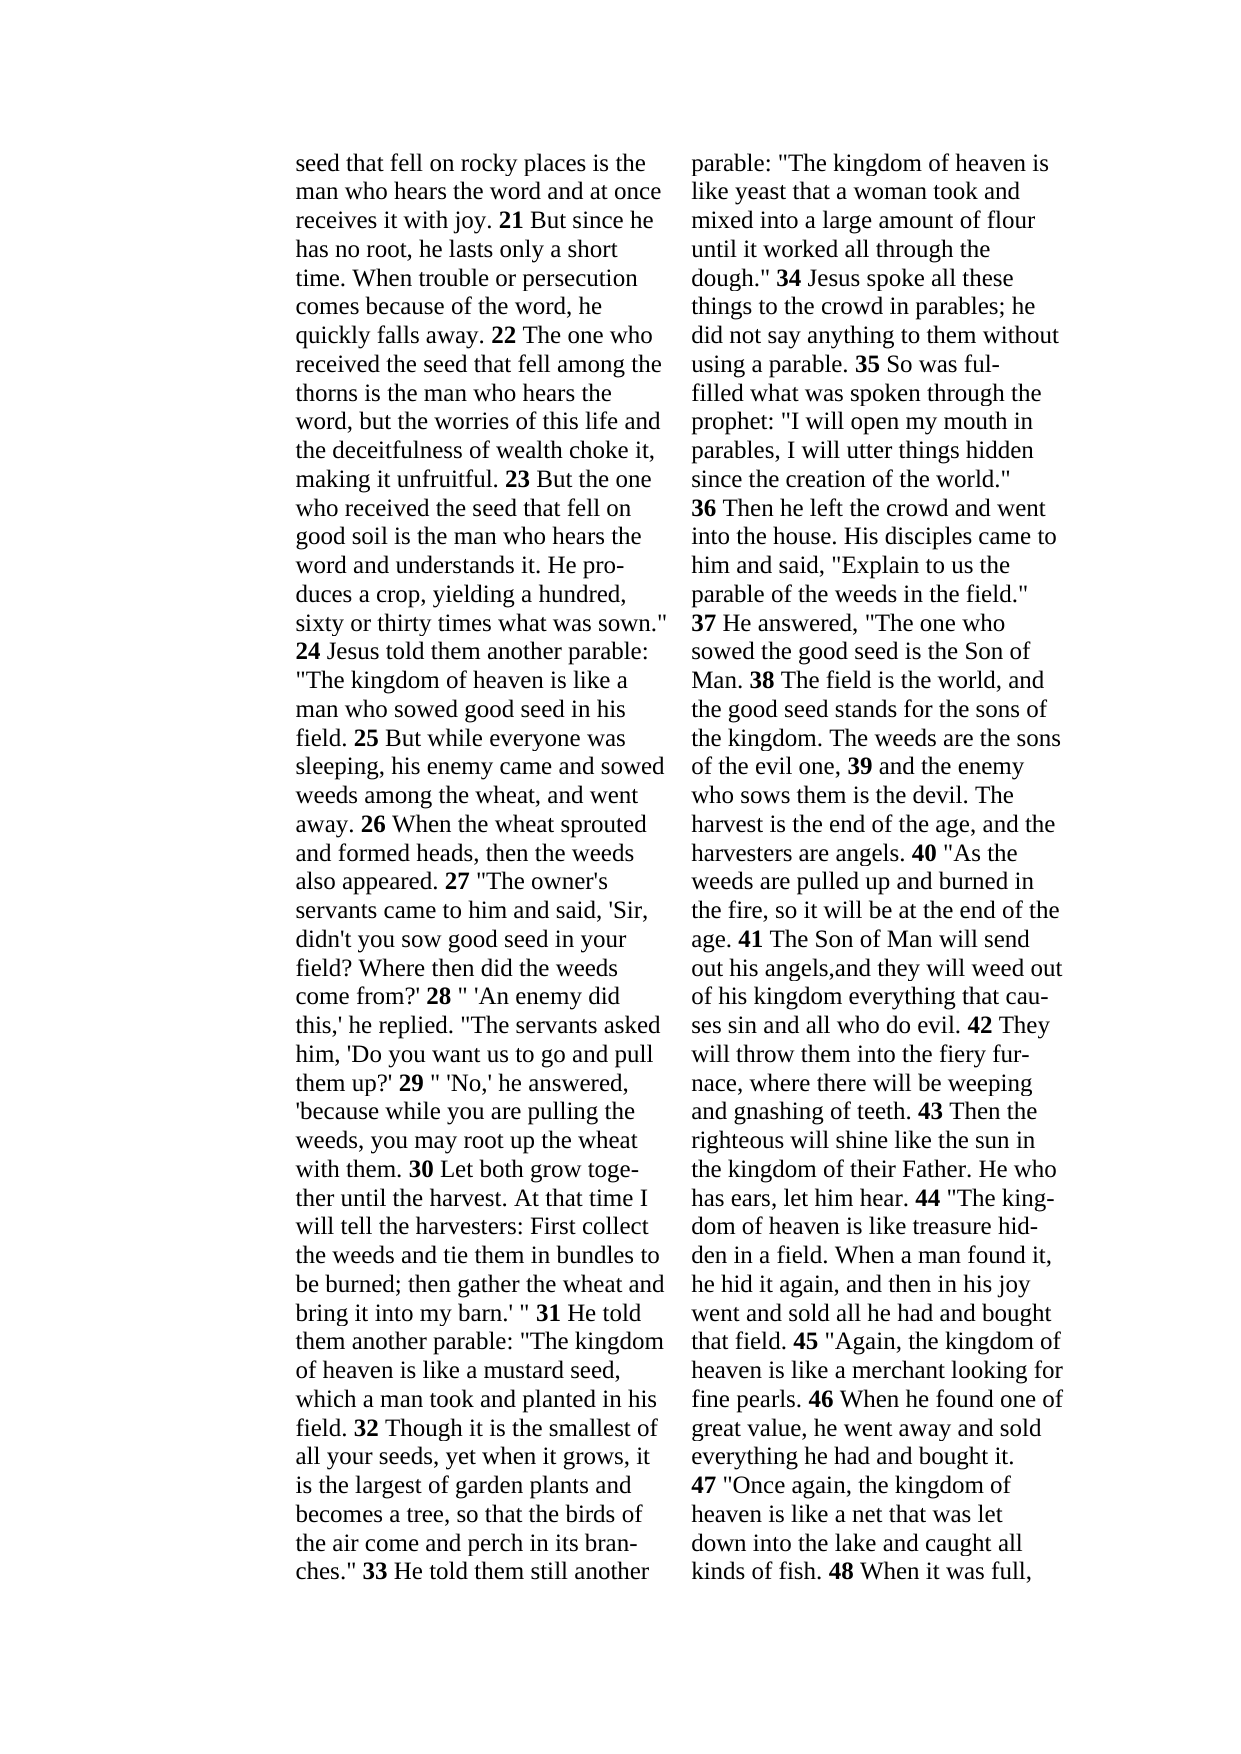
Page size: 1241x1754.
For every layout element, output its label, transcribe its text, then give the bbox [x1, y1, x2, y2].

text parable: "The kingdom of heaven is like yeast that a woman took and mixed into a large amount of flour until it worked all through the dough." 34 Jesus spoke all these things to the crowd in parables; he did not say anything to them without using a parable. 35 So was ful-filled what was spoken through the prophet: "I will open my mouth in parables, I will utter things hidden since the creation of the world." 36 Then he left the crowd and went into the house. His disciples came to him and said, "Explain to us the parable of the weeds in the field." 37 He answered, "The one who sowed the good seed is the Son of Man. 38 The field is the world, and the good seed stands for the sons of the kingdom. The weeds are the sons of the evil one, 39 and the enemy who sows them is the devil. The harvest is the end of the age, and the harvesters are angels. 40 "As the weeds are pulled up and burned in the fire, so it will be at the end of the age. 41 The Son of Man will send out his angels,and they will weed out of his kingdom everything that cau-ses sin and all who do evil. 42 They will throw them into the fiery fur-nace, where there will be weeping and gnashing of teeth. 43 Then the righteous will shine like the sun in the kingdom of their Father. He who has ears, let him hear. 44 "The king-dom of heaven is like treasure hid-den in a field. When a man found it, he hid it again, and then in his joy went and sold all he had and bought that field. 45 "Again, the kingdom of heaven is like a merchant looking for fine pearls. 46 When he found one of great value, he went away and sold everything he had and bought it. 47 "Once again, the kingdom of heaven is like a net that was let down into the lake and caught all kinds of fish. 48 When it was full, [691, 148, 1063, 1585]
text seed that fell on rocky places is the man who hears the word and at once receives it with joy. 21 But since he has no root, he lasts only a short time. When trouble or persecution comes because of the word, he quickly falls away. 22 The one who received the seed that fell among the thorns is the man who hears the word, but the worries of this life and the deceitfulness of wealth choke it, making it unfruitful. 23 But the one who received the seed that fell on good soil is the man who hears the word and understands it. He pro-duces a crop, yielding a hundred, sixty or thirty times what was sown." 24 Jesus told them another parable: "The kingdom of heaven is like a man who sowed good seed in his field. 25 But while everyone was sleeping, his enemy came and sowed weeds among the wheat, and went away. 26 When the wheat sprouted and formed heads, then the weeds also appeared. 27 "The owner's servants came to him and said, 'Sir, didn't you sow good seed in your field? Where then did the weeds come from?' 28 " 'An enemy did this,' he replied. "The servants asked him, 'Do you want us to go and pull them up?' 29 " 'No,' he answered, 'because while you are pulling the weeds, you may root up the wheat with them. 30 Let both grow toge-ther until the harvest. At that time I will tell the harvesters: First collect the weeds and tie them in bundles to be burned; then gather the wheat and bring it into my barn.' " 31 He told them another parable: "The kingdom of heaven is like a mustard seed, which a man took and planted in his field. 32 Though it is the smallest of all your seeds, yet when it grows, it is the largest of garden plants and becomes a tree, so that the birds of the air come and perch in its bran-ches." 33 He told them still another [295, 148, 667, 1585]
